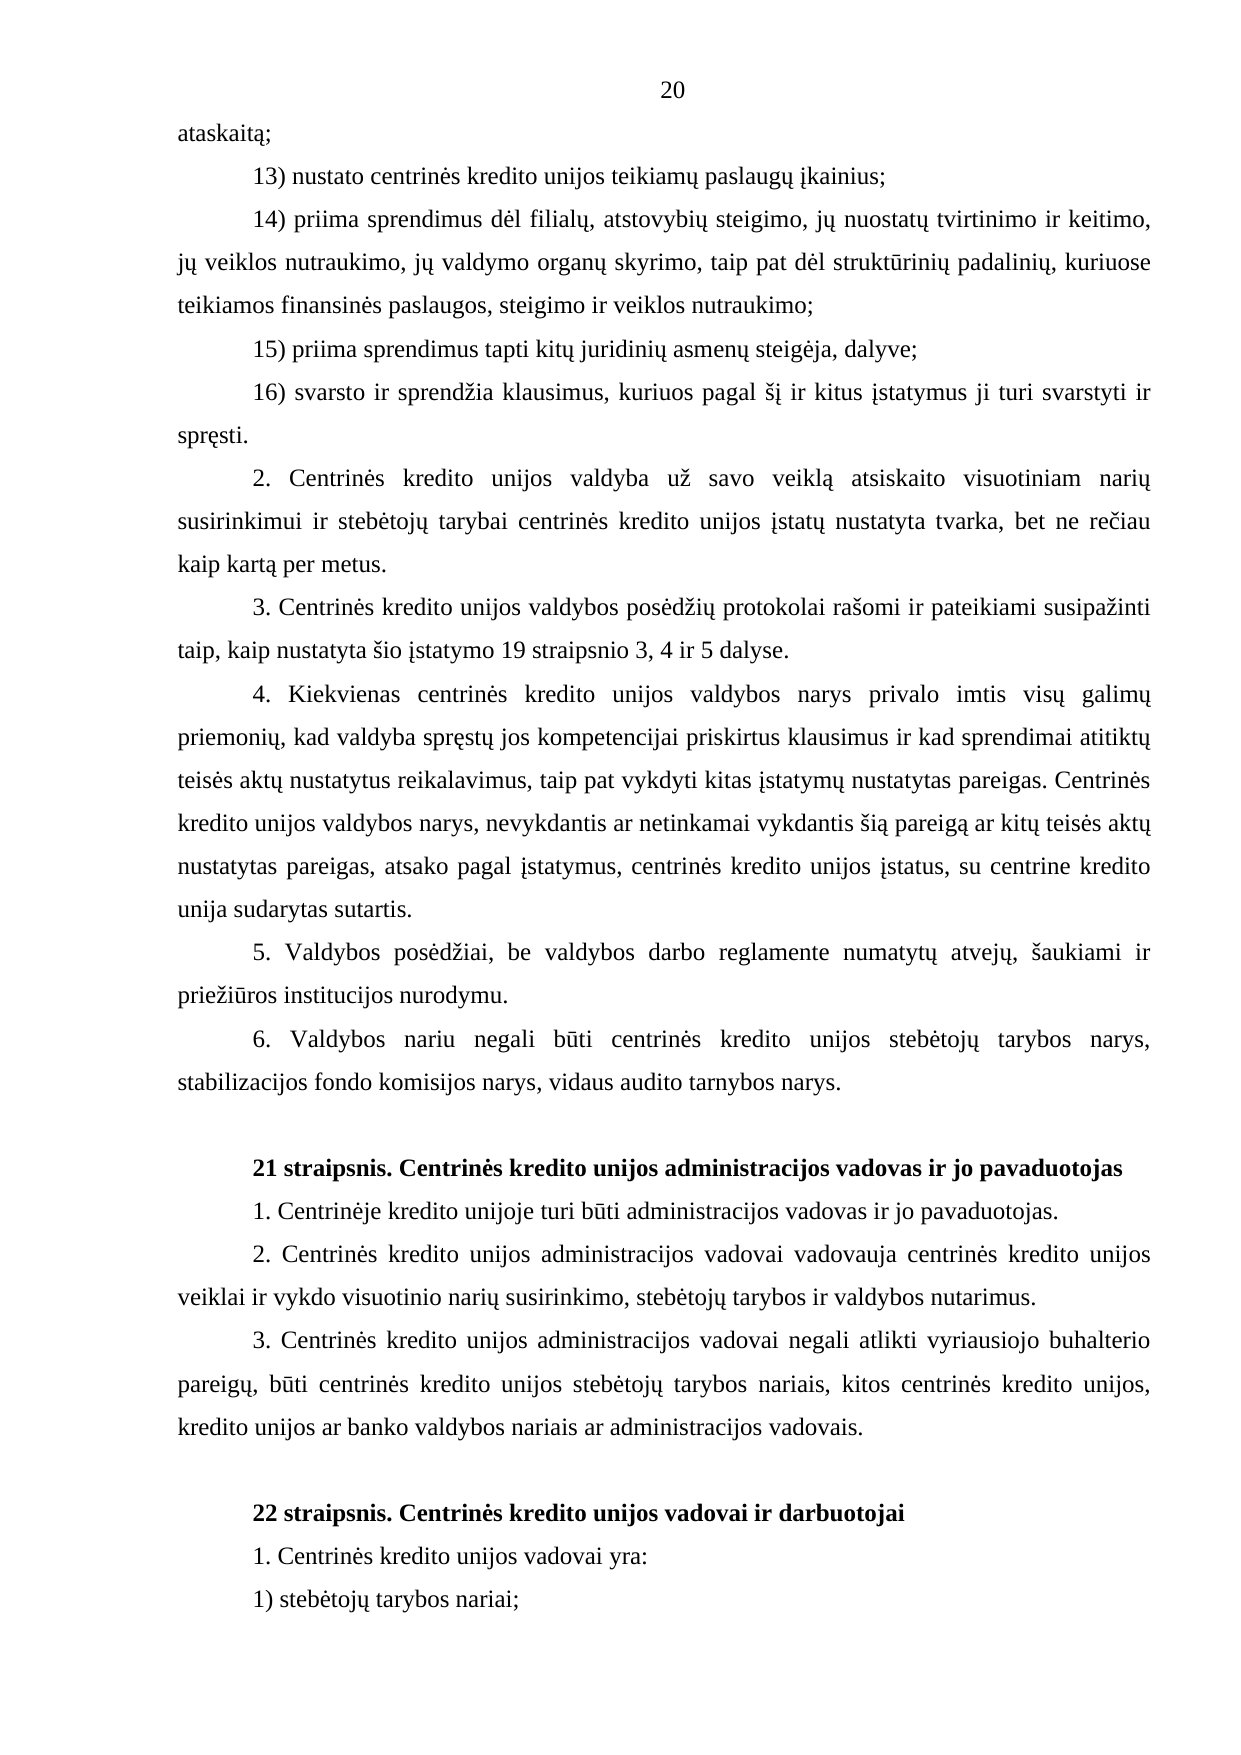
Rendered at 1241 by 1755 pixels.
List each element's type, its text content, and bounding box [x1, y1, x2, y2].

text 5. Valdybos posėdžiai, be valdybos darbo reglamente numatytų atvejų, šaukiami ir priežiūros institucijos nurodymu. [177, 937, 1152, 1009]
text 15) priima sprendimus tapti kitų juridinių asmenų steigėja, dalyve; [177, 334, 1152, 362]
text 2. Centrinės kredito unijos administracijos vadovai vadovauja centrinės kredito unijos veiklai ir vykdo visuotinio narių susirinkimo, stebėtojų tarybos ir valdybos nutarimus. [177, 1239, 1152, 1311]
text 1) stebėtojų tarybos nariai; [177, 1584, 1152, 1613]
text 4. Kiekvienas centrinės kredito unijos valdybos narys privalo imtis visų galimų priemonių, kad valdyba spręstų jos kompetencijai priskirtus klausimus ir kad sprendimai atitiktų teisės aktų nustatytus reikalavimus, taip pat vykdyti kitas įstatymų nustatytas pareigas. Centrinės kredito unijos valdybos narys, nevykdantis ar netinkamai vykdantis šią pareigą ar kitų teisės aktų nustatytas pareigas, atsako pagal įstatymus, centrinės kredito unijos įstatus, su centrine kredito unija sudarytas sutartis. [177, 679, 1152, 923]
text 14) priima sprendimus dėl filialų, atstovybių steigimo, jų nuostatų tvirtinimo ir keitimo, jų veiklos nutraukimo, jų valdymo organų skyrimo, taip pat dėl struktūrinių padalinių, kuriuose teikiamos finansinės paslaugos, steigimo ir veiklos nutraukimo; [177, 204, 1152, 319]
text 3. Centrinės kredito unijos administracijos vadovai negali atlikti vyriausiojo buhalterio pareigų, būti centrinės kredito unijos stebėtojų tarybos nariais, kitos centrinės kredito unijos, kredito unijos ar banko valdybos nariais ar administracijos vadovais. [177, 1326, 1152, 1441]
text 6. Valdybos nariu negali būti centrinės kredito unijos stebėtojų tarybos narys, stabilizacijos fondo komisijos narys, vidaus audito tarnybos narys. [177, 1024, 1152, 1096]
text 22 straipsnis. Centrinės kredito unijos vadovai ir darbuotojai [177, 1498, 1152, 1527]
text 1. Centrinės kredito unijos vadovai yra: [177, 1541, 1152, 1570]
text 1. Centrinėje kredito unijoje turi būti administracijos vadovas ir jo pavaduotojas. [177, 1196, 1152, 1225]
text 16) svarsto ir sprendžia klausimus, kuriuos pagal šį ir kitus įstatymus ji turi svarstyti ir spręsti. [177, 377, 1152, 449]
text 2. Centrinės kredito unijos valdyba už savo veiklą atsiskaito visuotiniam narių susirinkimui ir stebėtojų tarybai centrinės kredito unijos įstatų nustatyta tvarka, bet ne rečiau kaip kartą per metus. [177, 463, 1152, 578]
text 13) nustato centrinės kredito unijos teikiamų paslaugų įkainius; [177, 161, 1152, 190]
text 3. Centrinės kredito unijos valdybos posėdžių protokolai rašomi ir pateikiami susipažinti taip, kaip nustatyta šio įstatymo 19 straipsnio 3, 4 ir 5 dalyse. [177, 592, 1152, 664]
text ataskaitą; [177, 118, 1152, 147]
text 21 straipsnis. Centrinės kredito unijos administracijos vadovas ir jo pavaduotojas [177, 1153, 1152, 1182]
